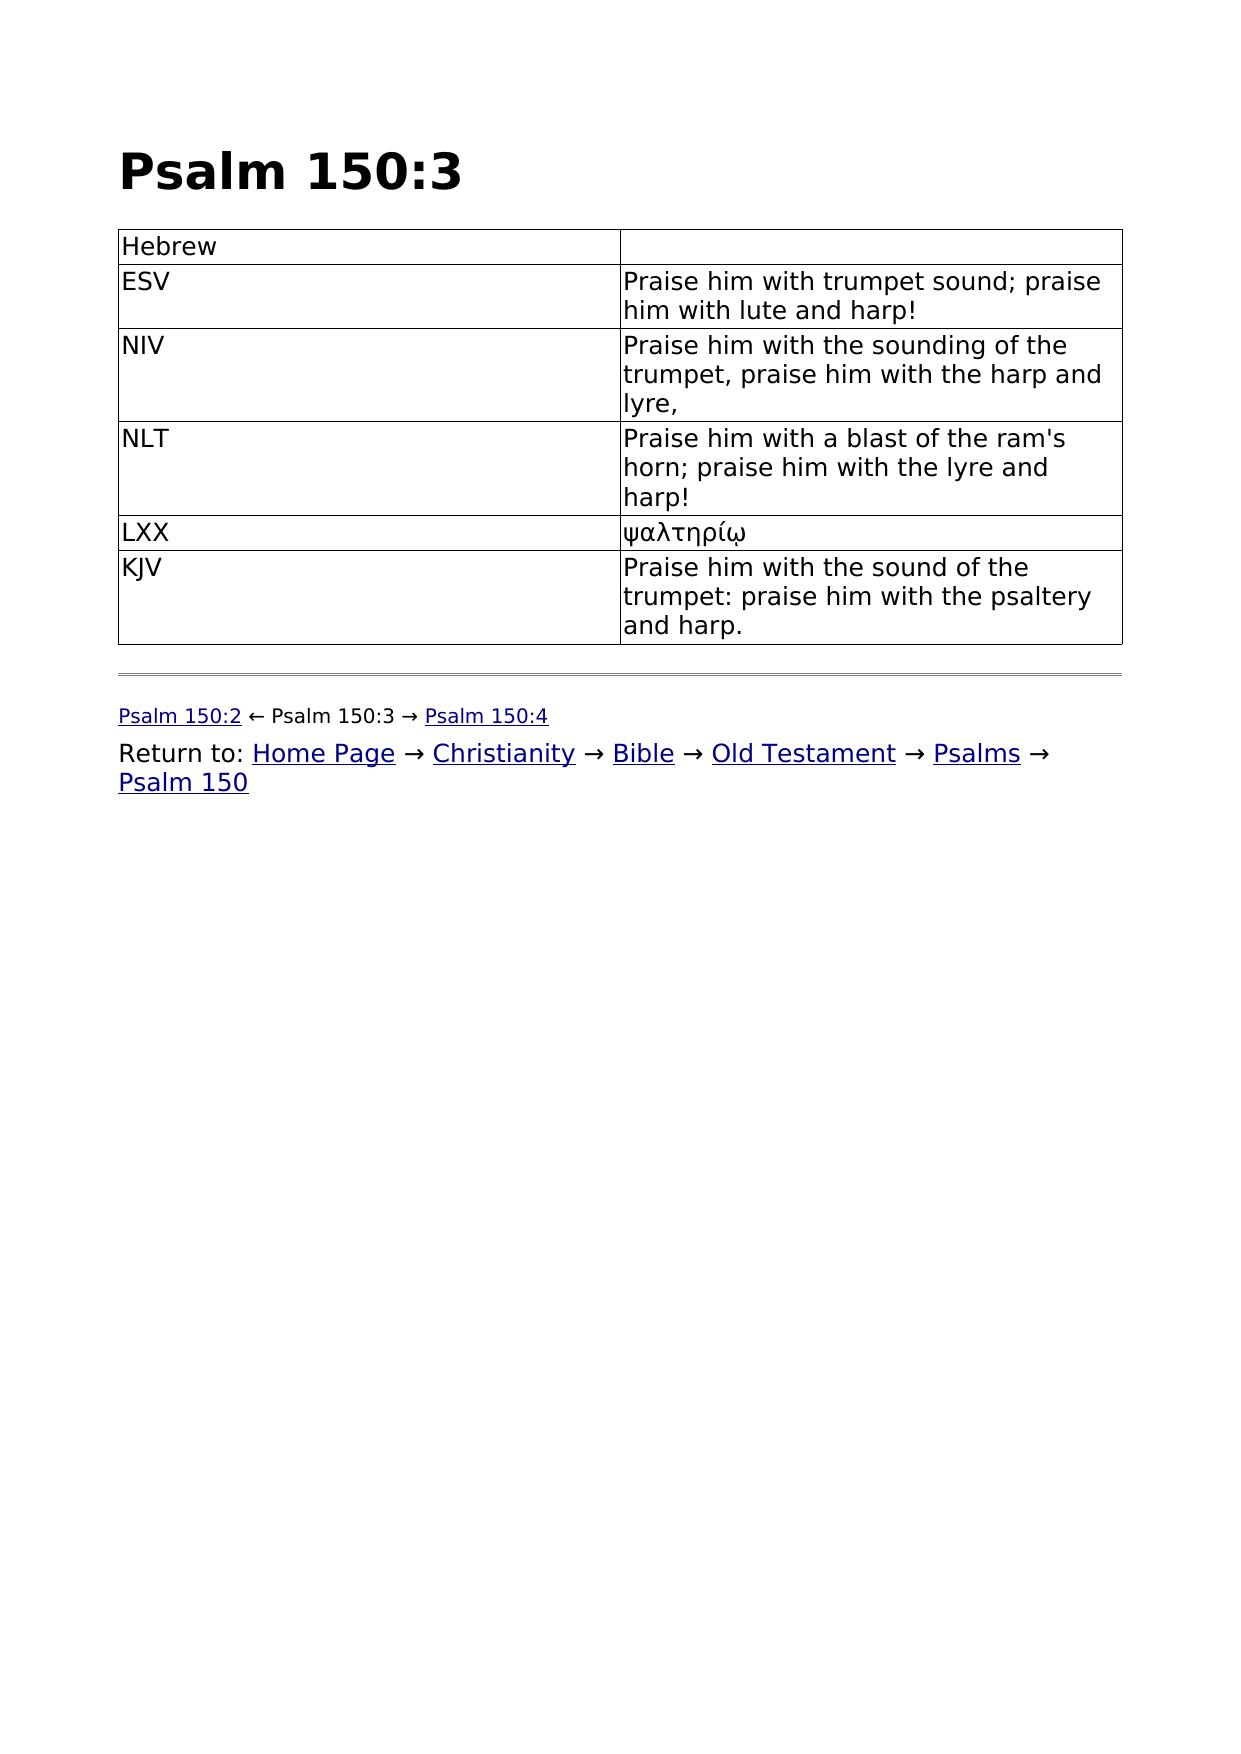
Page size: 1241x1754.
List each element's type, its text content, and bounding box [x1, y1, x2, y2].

table_cell ESV [119, 265, 620, 328]
table_cell NIV [119, 329, 620, 421]
table_cell Praise him with trumpet sound; praise him with lute and harp! [621, 265, 1122, 328]
table_header [621, 230, 1122, 264]
text Return to: Home Page → Christianity → Bible → Old Testament → Psalms → Psalm 150 [118, 739, 1122, 797]
table_cell Praise him with a blast of the ram's horn; praise him with the lyre and harp! [621, 422, 1122, 515]
table_cell Praise him with the sound of the trumpet: praise him with the psaltery and harp. [621, 551, 1122, 643]
table_header Hebrew [119, 230, 620, 264]
subtitle Psalm 150:3 [118, 143, 1122, 201]
table_cell NLT [119, 422, 620, 515]
table_cell ψαλτηρίῳ [621, 516, 1122, 550]
text Psalm 150:2 ← Psalm 150:3 → Psalm 150:4 [118, 705, 1122, 739]
table_cell Praise him with the sounding of the trumpet, praise him with the harp and lyre, [621, 329, 1122, 421]
table_cell KJV [119, 551, 620, 643]
table_cell LXX [119, 516, 620, 550]
